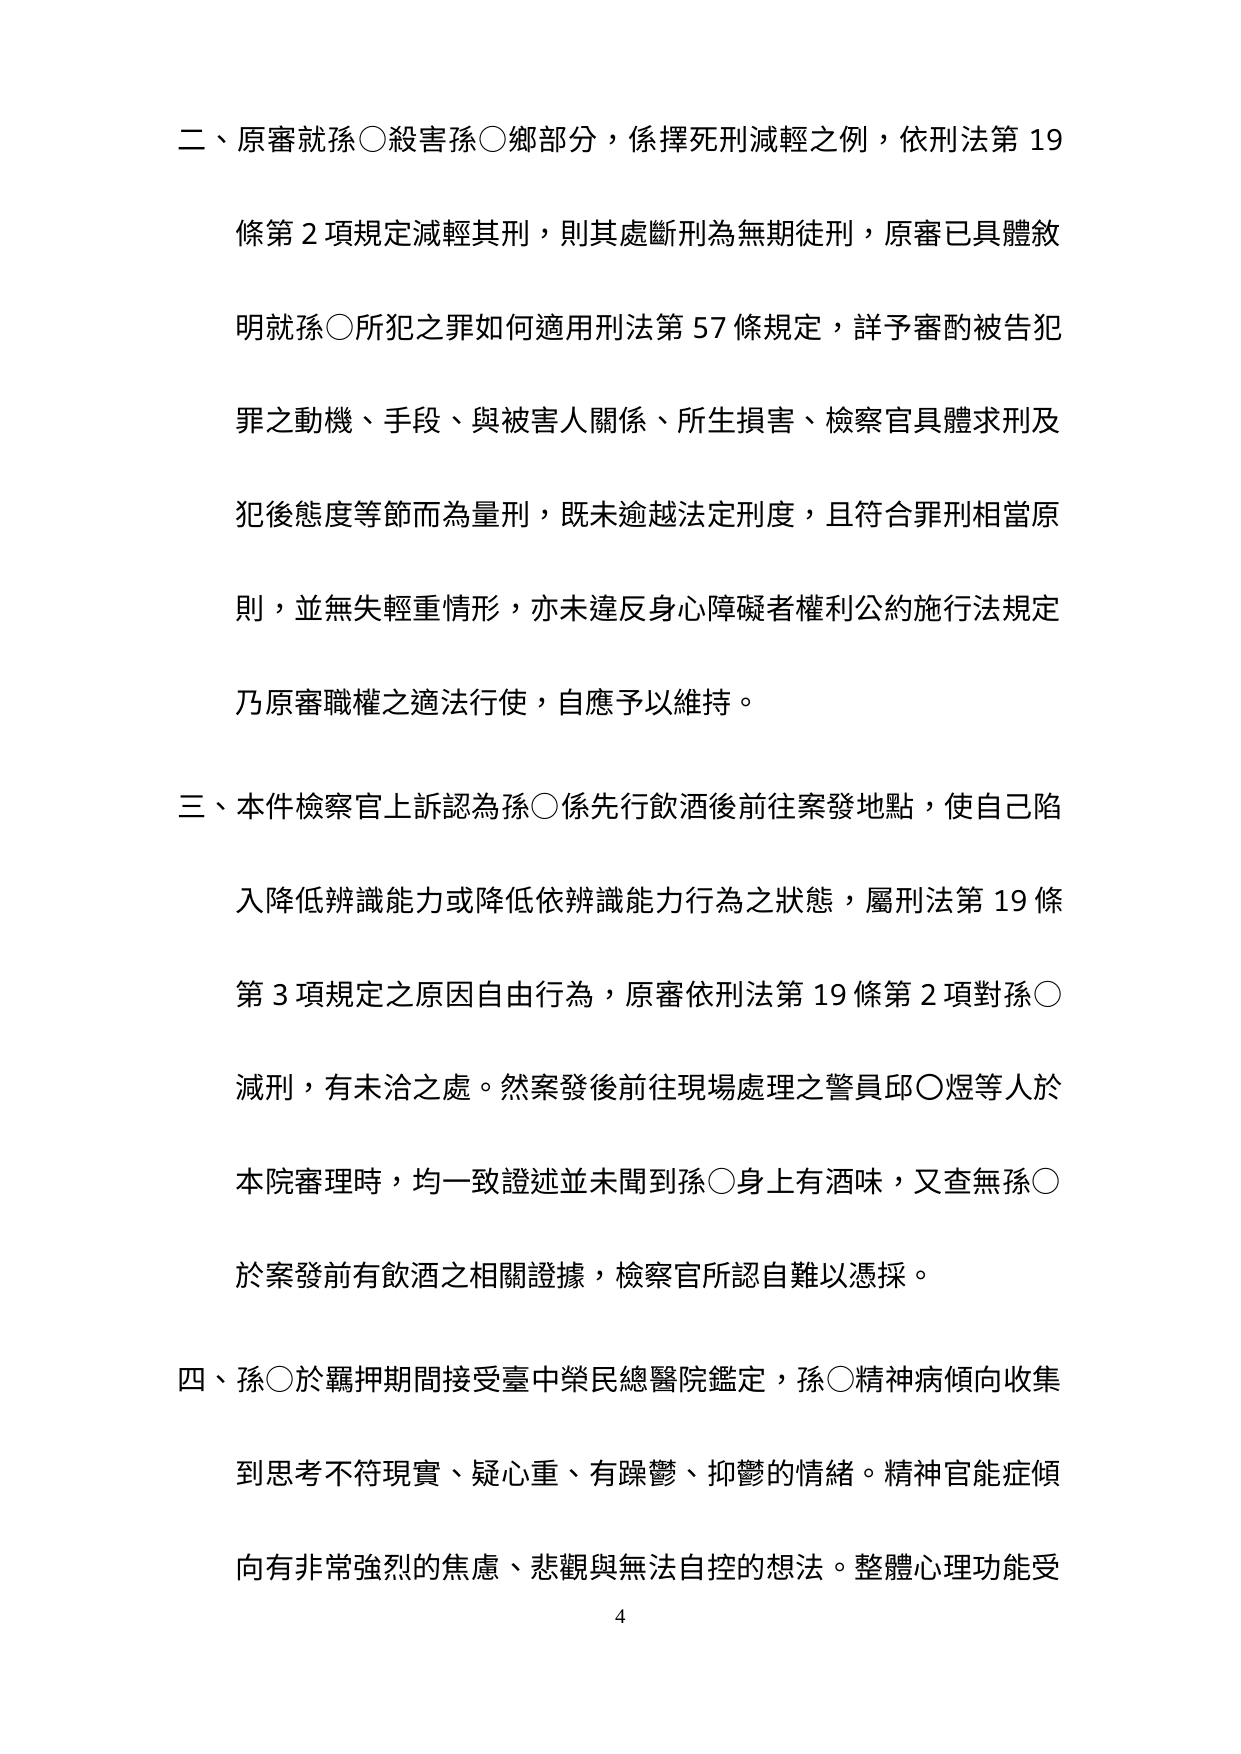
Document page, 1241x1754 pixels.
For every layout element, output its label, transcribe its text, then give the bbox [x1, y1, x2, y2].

text 三、本件檢察官上訴認為孫○係先行飲酒後前往案發地點，使自己陷入降低辨識能力或降低依辨識能力行為之狀態，屬刑法第19條第3項規定之原因自由行為，原審依刑法第19條第2項對孫○減刑，有未洽之處。然案發後前往現場處理之警員邱〇煜等人於本院審理時，均一致證述並未聞到孫○身上有酒味，又查無孫○於案發前有飲酒之相關證據，檢察官所認自難以憑採。 [177, 763, 1063, 1294]
text 四、孫○於羈押期間接受臺中榮民總醫院鑑定，孫○精神病傾向收集到思考不符現實、疑心重、有躁鬱、抑鬱的情緒。精神官能症傾向有非常強烈的焦慮、悲觀與無法自控的想法。整體心理功能受 [177, 1336, 1063, 1586]
text 二、原審就孫○殺害孫○鄉部分，係擇死刑減輕之例，依刑法第19條第2項規定減輕其刑，則其處斷刑為無期徒刑，原審已具體敘明就孫○所犯之罪如何適用刑法第57條規定，詳予審酌被告犯罪之動機、手段、與被害人關係、所生損害、檢察官具體求刑及犯後態度等節而為量刑，既未逾越法定刑度，且符合罪刑相當原則，並無失輕重情形，亦未違反身心障礙者權利公約施行法規定，乃原審職權之適法行使，自應予以維持。 [177, 96, 1063, 721]
